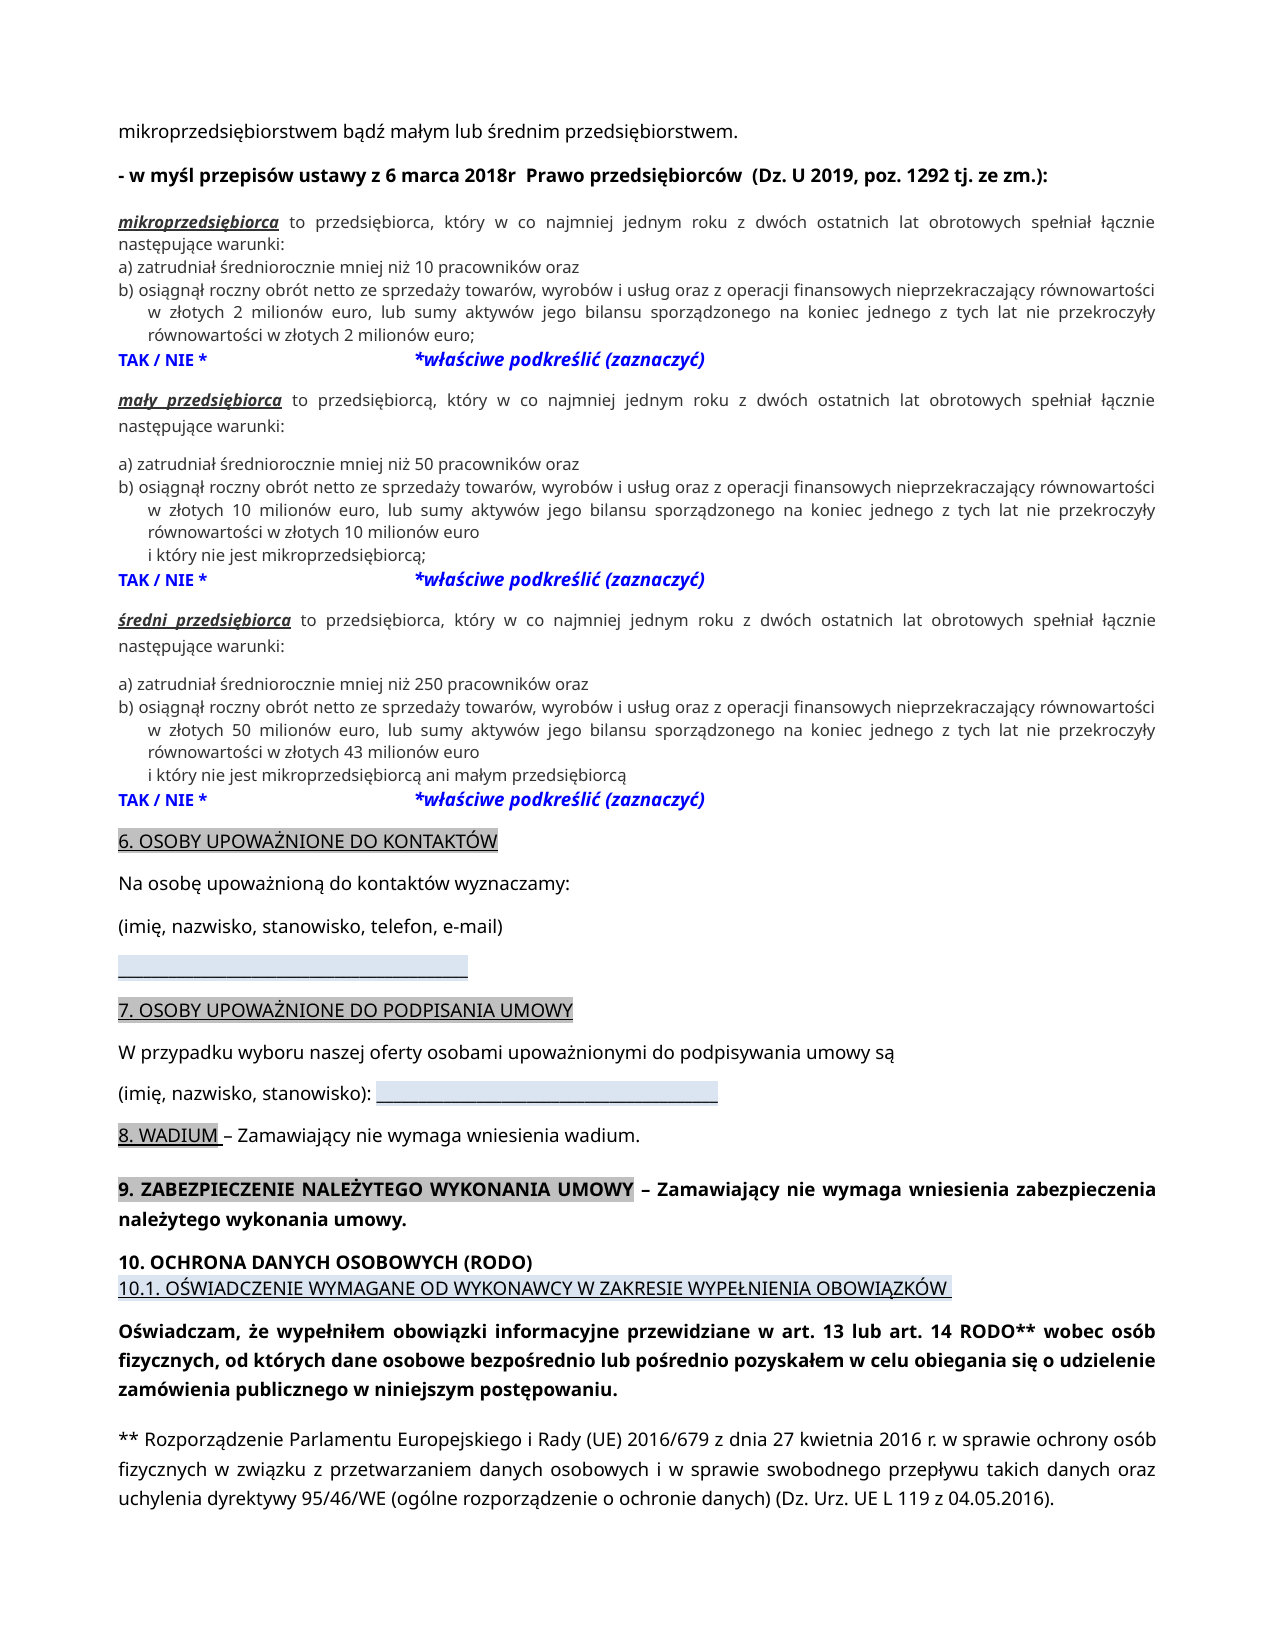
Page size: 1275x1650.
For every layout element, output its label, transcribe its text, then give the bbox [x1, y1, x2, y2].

text b) osiągnął roczny obrót netto ze sprzedaży towarów, wyrobów i usług oraz z operacji finansowych nieprzekraczający równowartości w złotych 50 milionów euro, lub sumy aktywów jego bilansu sporządzonego na koniec jednego z tych lat nie przekroczyły równowartości w złotych 43 milionów euro [118, 695, 1157, 763]
text 9. ZABEZPIECZENIE NALEŻYTEGO WYKONANIA UMOWY – Zamawiający nie wymaga wniesienia zabezpieczenia należytego wykonania umowy. [118, 1177, 1157, 1232]
list średni przedsiębiorca to przedsiębiorca, który w co najmniej jednym roku z dwóch ostatnich lat obrotowych spełniał łącznie następujące warunki: [118, 608, 1157, 657]
text Na osobę upoważnioną do kontaktów wyznaczamy: [118, 870, 1157, 895]
text - w myśl przepisów ustawy z 6 marca 2018r Prawo przedsiębiorców (Dz. U 2019, poz. 1292 tj. ze zm.): [118, 162, 1157, 187]
text 7. OSOBY UPOWAŻNIONE DO PODPISANIA UMOWY [118, 997, 1157, 1023]
text (imię, nazwisko, stanowisko): _________________________________________ [118, 1081, 1157, 1106]
list TAK / NIE * *właściwe podkreślić (zaznaczyć) [118, 346, 1157, 372]
text 10. OCHRONA DANYCH OSOBOWYCH (RODO) [118, 1249, 1157, 1275]
text mikroprzedsiębiorca to przedsiębiorca, który w co najmniej jednym roku z dwóch ostatnich lat obrotowych spełniał łącznie następujące warunki: [118, 210, 1157, 256]
text i który nie jest mikroprzedsiębiorcą ani małym przedsiębiorcą [148, 763, 1157, 786]
text ** Rozporządzenie Parlamentu Europejskiego i Rady (UE) 2016/679 z dnia 27 kwietnia 2016 r. w sprawie ochrony osób fizycznych w związku z przetwarzaniem danych osobowych i w sprawie swobodnego przepływu takich danych oraz uchylenia dyrektywy 95/46/WE (ogólne rozporządzenie o ochronie danych) (Dz. Urz. UE L 119 z 04.05.2016). [118, 1427, 1157, 1511]
list TAK / NIE * *właściwe podkreślić (zaznaczyć) [118, 786, 1157, 812]
text Oświadczam, że wypełniłem obowiązki informacyjne przewidziane w art. 13 lub art. 14 RODO** wobec osób fizycznych, od których dane osobowe bezpośrednio lub pośrednio pozyskałem w celu obiegania się o udzielenie zamówienia publicznego w niniejszym postępowaniu. [118, 1318, 1157, 1402]
text b) osiągnął roczny obrót netto ze sprzedaży towarów, wyrobów i usług oraz z operacji finansowych nieprzekraczający równowartości w złotych 10 milionów euro, lub sumy aktywów jego bilansu sporządzonego na koniec jednego z tych lat nie przekroczyły równowartości w złotych 10 milionów euro [118, 476, 1157, 544]
text i który nie jest mikroprzedsiębiorcą; [148, 544, 1157, 566]
list TAK / NIE * *właściwe podkreślić (zaznaczyć) [118, 566, 1157, 592]
text (imię, nazwisko, stanowisko, telefon, e-mail) [118, 914, 1157, 939]
text W przypadku wyboru naszej oferty osobami upoważnionymi do podpisywania umowy są [118, 1039, 1157, 1064]
text mikroprzedsiębiorstwem bądź małym lub średnim przedsiębiorstwem. [118, 118, 1157, 144]
text a) zatrudniał średniorocznie mniej niż 10 pracowników oraz [118, 256, 1157, 278]
text 8. WADIUM – Zamawiający nie wymaga wniesienia wadium. [118, 1122, 1157, 1148]
text __________________________________________ [118, 955, 1157, 981]
text 6. OSOBY UPOWAŻNIONE DO KONTAKTÓW [118, 828, 1157, 853]
text 10.1. OŚWIADCZENIE WYMAGANE OD WYKONAWCY W ZAKRESIE WYPEŁNIENIA OBOWIĄZKÓW [118, 1275, 1157, 1301]
text a) zatrudniał średniorocznie mniej niż 250 pracowników oraz [118, 673, 1157, 695]
list mały przedsiębiorca to przedsiębiorcą, który w co najmniej jednym roku z dwóch ostatnich lat obrotowych spełniał łącznie następujące warunki: [118, 388, 1157, 437]
text b) osiągnął roczny obrót netto ze sprzedaży towarów, wyrobów i usług oraz z operacji finansowych nieprzekraczający równowartości w złotych 2 milionów euro, lub sumy aktywów jego bilansu sporządzonego na koniec jednego z tych lat nie przekroczyły równowartości w złotych 2 milionów euro; [118, 278, 1157, 346]
text a) zatrudniał średniorocznie mniej niż 50 pracowników oraz [118, 453, 1157, 476]
